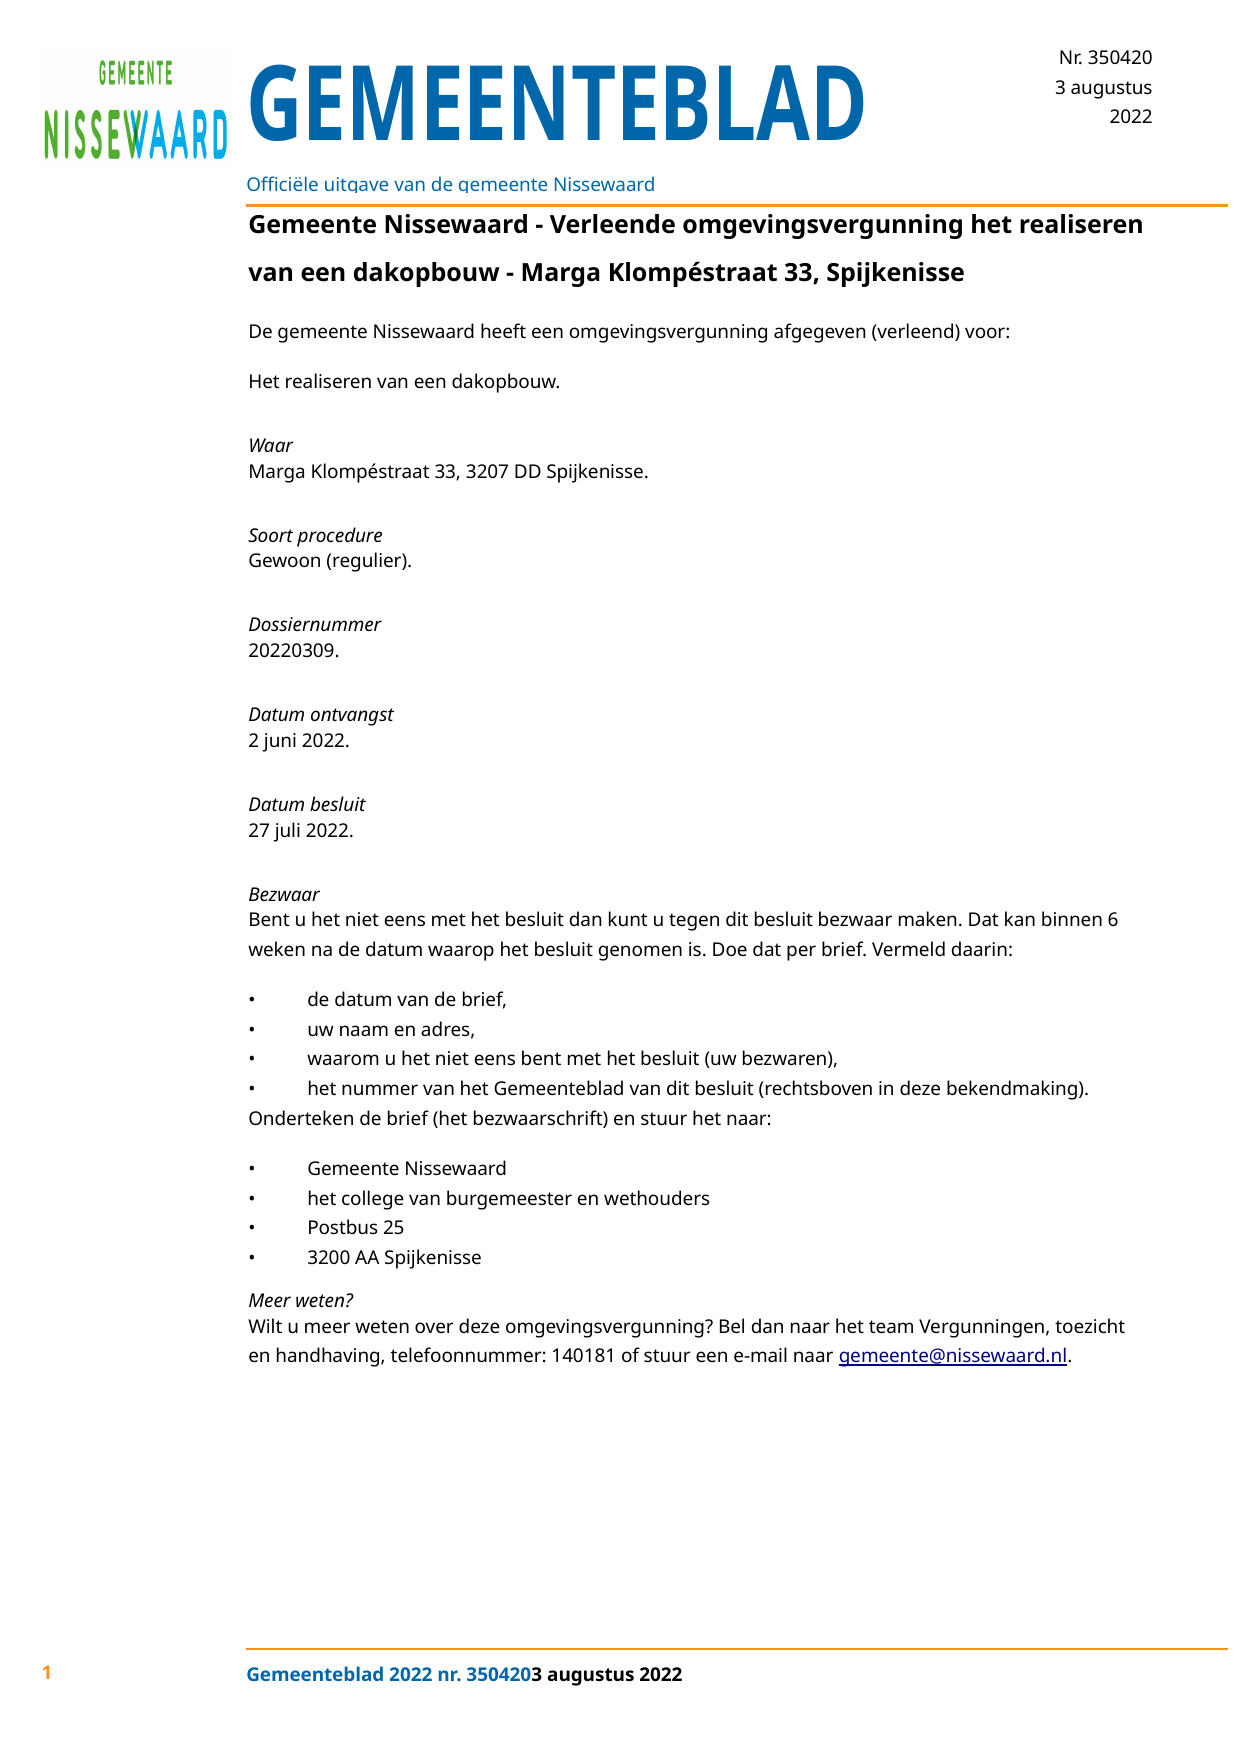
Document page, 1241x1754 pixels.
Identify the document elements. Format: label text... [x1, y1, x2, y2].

text Gemeente Nissewaard - Verleende omgevingsvergunning het realiseren van een dakopbouw - Marga Klompéstraat 33, Spijkenisse [248, 207, 1152, 288]
text 27 juli 2022. [248, 817, 1152, 842]
list Postbus 25 [248, 1214, 1152, 1240]
text Bezwaar [248, 881, 1152, 906]
text Wilt u meer weten over deze omgevingsvergunning? Bel dan naar het team Vergunningen, toezicht en handhaving, telefoonnummer: 140181 of stuur een e-mail naar gemeente@nissewaard.nl. [248, 1313, 1152, 1368]
text Datum ontvangst [248, 701, 1152, 727]
text Onderteken de brief (het bezwaarschrift) en stuur het naar: [248, 1105, 1152, 1131]
list Gemeente Nissewaard [248, 1155, 1152, 1181]
text Bent u het niet eens met het besluit dan kunt u tegen dit besluit bezwaar maken. Dat kan binnen 6 weken na de datum waarop het besluit genomen is. Doe dat per brief. Vermeld daarin: [248, 906, 1152, 962]
text Soort procedure [248, 522, 1152, 548]
list de datum van de brief, [248, 986, 1152, 1012]
text Marga Klompéstraat 33, 3207 DD Spijkenisse. [248, 458, 1152, 484]
list het nummer van het Gemeenteblad van dit besluit (rechtsboven in deze bekendmaking). [248, 1075, 1152, 1101]
text De gemeente Nissewaard heeft een omgevingsvergunning afgegeven (verleend) voor: [248, 318, 1152, 344]
list waarom u het niet eens bent met het besluit (uw bezwaren), [248, 1046, 1152, 1071]
text Waar [248, 432, 1152, 458]
list 3200 AA Spijkenisse [248, 1244, 1152, 1270]
text Het realiseren van een dakopbouw. [248, 368, 1152, 394]
text Meer weten? [248, 1287, 1152, 1313]
picture [41, 47, 231, 172]
text Gewoon (regulier). [248, 548, 1152, 573]
list uw naam en adres, [248, 1016, 1152, 1042]
text Dossiernummer [248, 612, 1152, 637]
text 20220309. [248, 637, 1152, 663]
text Datum besluit [248, 791, 1152, 817]
text 2 juni 2022. [248, 727, 1152, 753]
list het college van burgemeester en wethouders [248, 1185, 1152, 1211]
